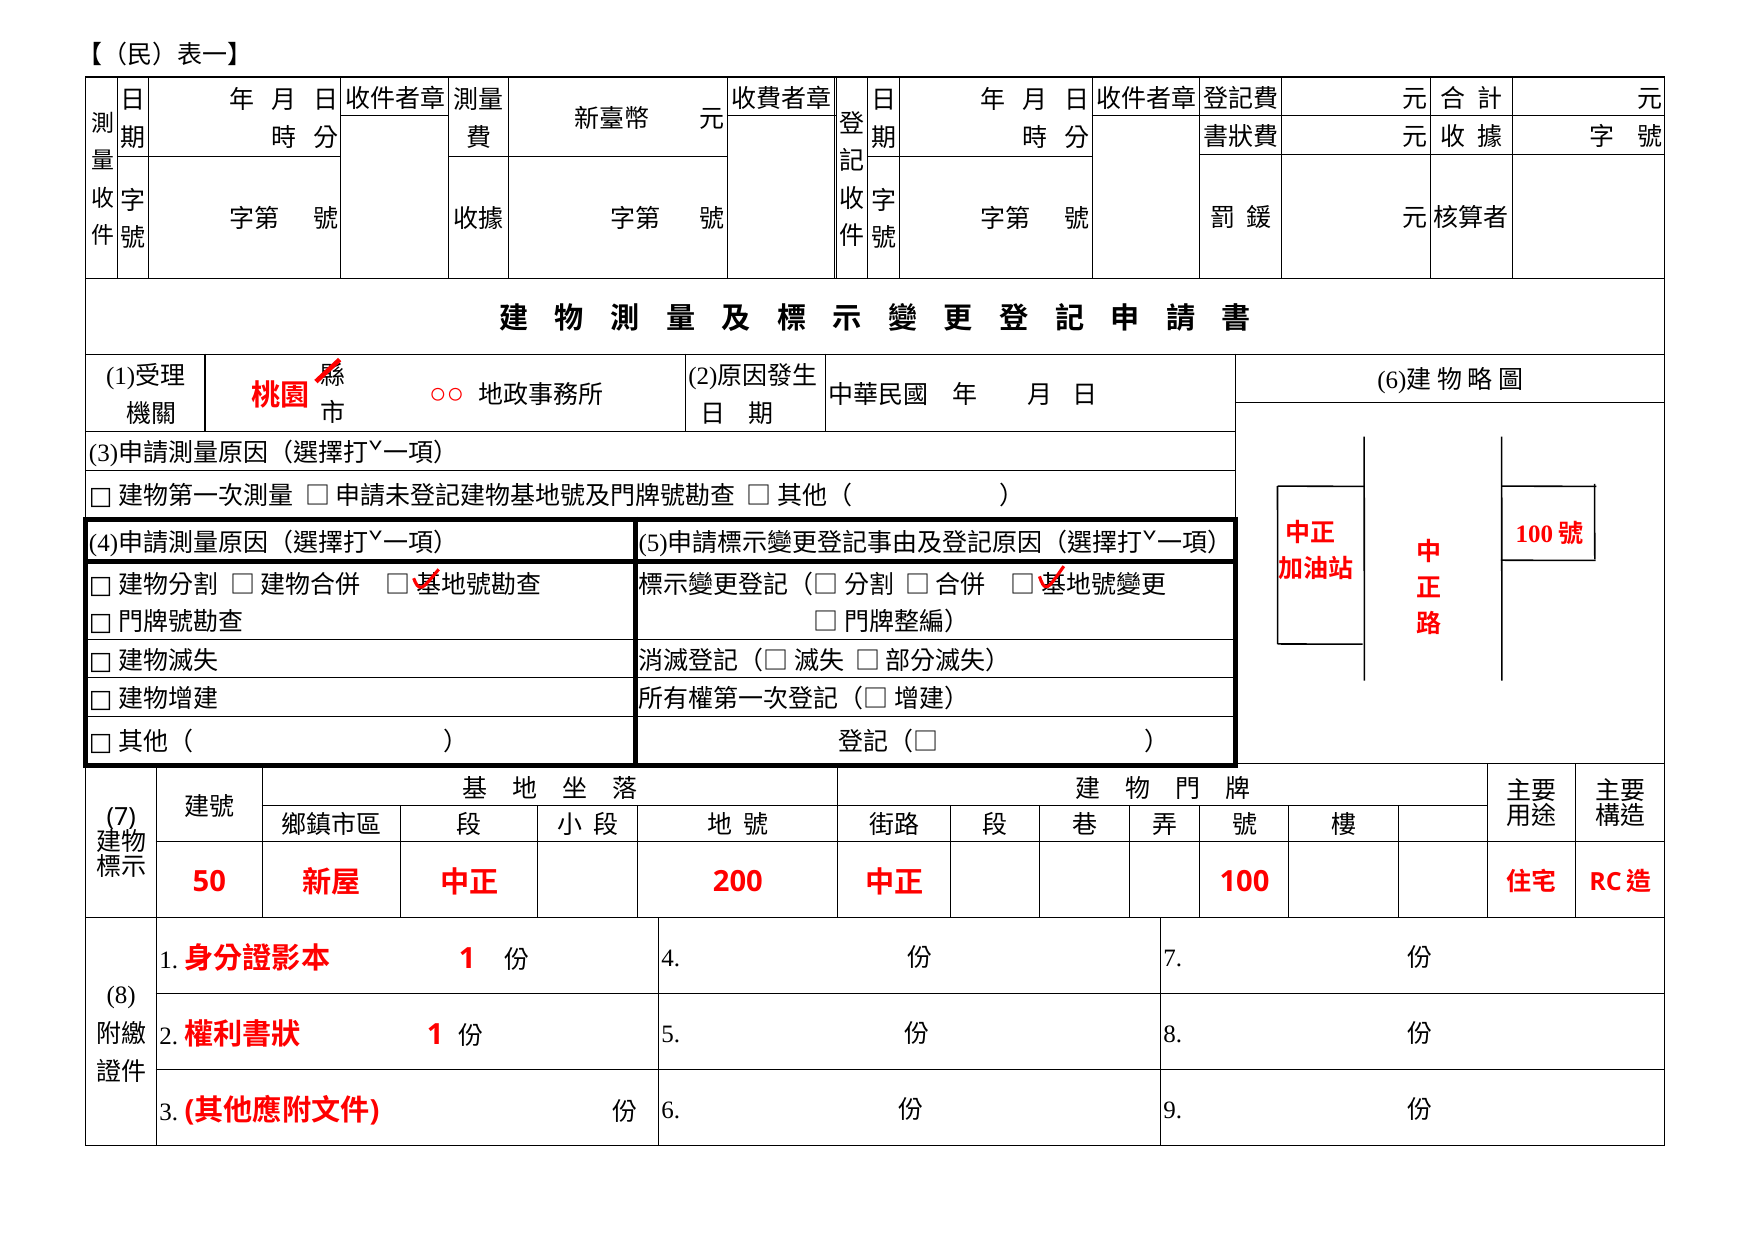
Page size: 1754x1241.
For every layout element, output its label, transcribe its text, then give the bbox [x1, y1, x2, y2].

table_cell 字第 號 [509, 157, 727, 277]
table_header 元 [1513, 78, 1664, 115]
table_cell □ 建物增建 [88, 678, 633, 716]
table_header 日期 [118, 78, 148, 156]
table_header 測量費 [449, 78, 508, 156]
table_cell 收據 [449, 157, 508, 277]
table_cell [1130, 842, 1199, 917]
table_cell 6. 份 [659, 1070, 1160, 1145]
table_cell 號 [1200, 806, 1288, 841]
table_cell 段 [951, 806, 1039, 841]
table_cell [728, 116, 834, 277]
table_cell [341, 116, 448, 277]
table_header 測量收件 [86, 78, 117, 277]
table_cell 8. 份 [1161, 994, 1664, 1069]
table_cell 書狀費 [1200, 116, 1281, 153]
table_cell 100 [1200, 842, 1288, 917]
table_cell (4)申請測量原因（選擇打ˇ一項） [88, 522, 633, 559]
table_cell 中正 [838, 842, 950, 917]
table_cell [1289, 842, 1398, 917]
table_cell 字號 [118, 157, 148, 277]
table_cell 小 段 [538, 806, 637, 841]
table_cell 2. 權利書狀 1 份 [157, 994, 658, 1069]
table_cell 7. 份 [1161, 918, 1664, 993]
table_cell 消滅登記（□ 滅失 □ 部分滅失） [638, 640, 1233, 677]
table_cell 元 [1282, 116, 1430, 153]
table_cell □ 建物分割 □ 建物合併 □ 基地號勘查 □ 門牌號勘查 [88, 564, 633, 639]
table_header 日期 [868, 78, 899, 156]
table_header 收件者章 [341, 78, 448, 115]
table_cell 3. (其他應附文件) 份 [157, 1070, 658, 1145]
table_cell RC造 [1576, 842, 1664, 917]
table_cell 50 [157, 842, 262, 917]
table_cell 建號 [157, 768, 262, 841]
table_cell 住宅 [1488, 842, 1575, 917]
table_cell 罰 鍰 [1200, 155, 1281, 277]
table_cell 新屋 [263, 842, 400, 917]
table_cell 4. 份 [659, 918, 1160, 993]
table_cell 200 [638, 842, 837, 917]
table_header 新臺幣 元 [509, 78, 727, 156]
table_cell ○○ 地政事務所 [348, 355, 685, 431]
table_cell 弄 [1130, 806, 1199, 841]
table_cell 登記（□ ） [638, 717, 1233, 763]
table_header 合 計 [1431, 78, 1512, 115]
table_cell [538, 842, 637, 917]
table_cell 中正 [401, 842, 537, 917]
table_cell 主要 構造 [1576, 764, 1664, 841]
table_cell 桃園 [206, 355, 313, 431]
table_cell 字第 號 [149, 157, 340, 277]
table_cell 字 號 [1513, 116, 1664, 153]
table_header 年 月 日 時 分 [900, 78, 1092, 156]
table_cell 巷 [1040, 806, 1129, 841]
table_cell [951, 842, 1039, 917]
table_cell [1093, 116, 1199, 277]
table_cell 鄉鎮市區 [263, 806, 400, 841]
table_cell 樓 [1289, 806, 1398, 841]
table_cell 所有權第一次登記（□ 增建） [638, 678, 1233, 716]
table_cell 街路 [838, 806, 950, 841]
table_cell 建 物 測 量 及 標 示 變 更 登 記 申 請 書 [86, 279, 1664, 353]
table_cell 縣 市 [313, 355, 347, 431]
table_cell 標示變更登記（□ 分割 □ 合併 □ 基地號變更 □ 門牌整編） [638, 564, 1233, 639]
table_cell 基 地 坐 落 [263, 768, 837, 805]
table_header 收費者章 [728, 78, 834, 115]
table_cell 建 物 門 牌 [838, 764, 1487, 805]
table_cell 中華民國 年 月 日 [826, 355, 1235, 431]
table_cell (3)申請測量原因（選擇打ˇ一項） [86, 432, 1235, 469]
table_cell 元 [1282, 155, 1430, 277]
table_cell 段 [401, 806, 537, 841]
table_cell 收 據 [1431, 116, 1512, 153]
table_cell (1)受理 機關 [86, 355, 204, 431]
table_cell □ 建物第一次測量 □ 申請未登記建物基地號及門牌號勘查 □ 其他（ ） [86, 471, 1235, 517]
table_cell (2)原因發生 日 期 [686, 355, 825, 431]
table_cell [1399, 806, 1487, 841]
table_cell 9. 份 [1161, 1070, 1664, 1145]
table_cell [1236, 403, 1664, 763]
table_header 元 [1282, 78, 1430, 115]
table_header 收件者章 [1093, 78, 1199, 115]
table_cell [1399, 842, 1487, 917]
table_cell 地 號 [638, 806, 837, 841]
table_cell 主要 用途 [1488, 764, 1575, 841]
table_header 登記收件 [837, 78, 867, 277]
table_header 登記費 [1200, 78, 1281, 115]
table_cell 核算者 [1431, 155, 1512, 277]
table_cell [1040, 842, 1129, 917]
table_cell [1513, 155, 1664, 277]
table_header 年 月 日 時 分 [149, 78, 340, 156]
table_cell 5. 份 [659, 994, 1160, 1069]
table_cell 1. 身分證影本 1 份 [157, 918, 658, 993]
table_cell (5)申請標示變更登記事由及登記原因（選擇打ˇ一項） [638, 522, 1233, 559]
table_cell □ 建物滅失 [88, 640, 633, 677]
table_cell (7) 建物標示 [86, 768, 156, 917]
table_cell 字號 [868, 157, 899, 277]
table_cell □ 其他（ ） [88, 717, 633, 763]
table_cell (6)建 物 略 圖 [1236, 355, 1664, 402]
table_cell 字第 號 [900, 157, 1092, 277]
table_cell (8) 附繳 證件 [86, 918, 156, 1145]
